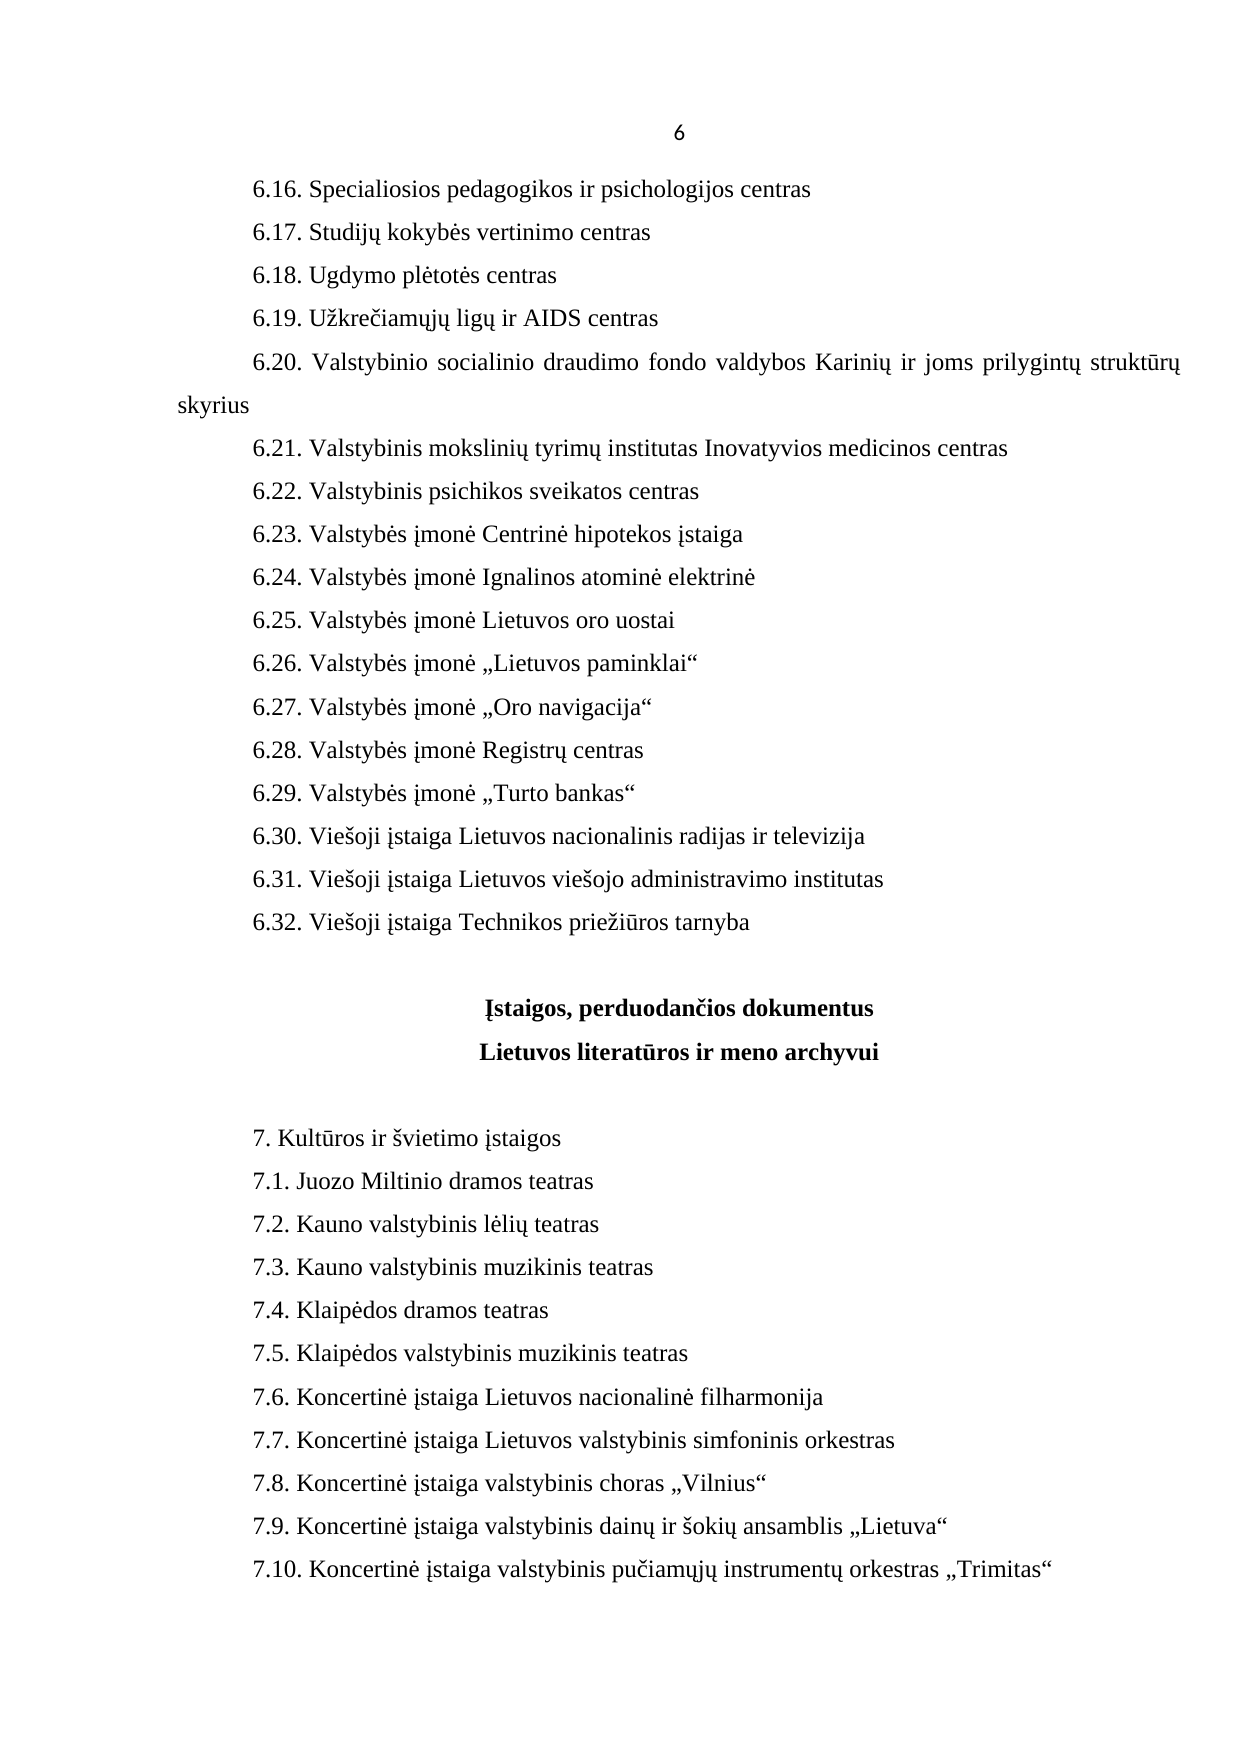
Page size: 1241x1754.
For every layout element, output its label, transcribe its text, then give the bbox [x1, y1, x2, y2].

text 6.28. Valstybės įmonė Registrų centras [177, 735, 1181, 763]
text 6.18. Ugdymo plėtotės centras [177, 260, 1181, 289]
text 6.24. Valstybės įmonė Ignalinos atominė elektrinė [177, 562, 1181, 591]
text 6.20. Valstybinio socialinio draudimo fondo valdybos Karinių ir joms prilygintų struktūrų skyrius [177, 347, 1181, 418]
text 6.16. Specialiosios pedagogikos ir psichologijos centras [177, 174, 1181, 203]
text 7.3. Kauno valstybinis muzikinis teatras [177, 1252, 1181, 1281]
text 6.29. Valstybės įmonė „Turto bankas“ [177, 778, 1181, 807]
text 7.2. Kauno valstybinis lėlių teatras [177, 1209, 1181, 1238]
text 7.8. Koncertinė įstaiga valstybinis choras „Vilnius“ [177, 1468, 1181, 1497]
text Įstaigos, perduodančios dokumentus [177, 993, 1181, 1022]
text 6.19. Užkrečiamųjų ligų ir AIDS centras [177, 303, 1181, 332]
text 6.23. Valstybės įmonė Centrinė hipotekos įstaiga [177, 519, 1181, 548]
text 7.7. Koncertinė įstaiga Lietuvos valstybinis simfoninis orkestras [177, 1425, 1181, 1453]
text 7.4. Klaipėdos dramos teatras [177, 1295, 1181, 1324]
text 6.21. Valstybinis mokslinių tyrimų institutas Inovatyvios medicinos centras [177, 433, 1181, 462]
text 6.30. Viešoji įstaiga Lietuvos nacionalinis radijas ir televizija [177, 821, 1181, 850]
text 6.17. Studijų kokybės vertinimo centras [177, 217, 1181, 246]
text 6.25. Valstybės įmonė Lietuvos oro uostai [177, 605, 1181, 634]
text 6.22. Valstybinis psichikos sveikatos centras [177, 476, 1181, 505]
text 6.27. Valstybės įmonė „Oro navigacija“ [177, 692, 1181, 720]
text 7. Kultūros ir švietimo įstaigos [177, 1123, 1181, 1152]
text 7.1. Juozo Miltinio dramos teatras [177, 1166, 1181, 1195]
text 7.9. Koncertinė įstaiga valstybinis dainų ir šokių ansamblis „Lietuva“ [177, 1511, 1181, 1540]
text 6.32. Viešoji įstaiga Technikos priežiūros tarnyba [177, 907, 1181, 936]
text Lietuvos literatūros ir meno archyvui [177, 1037, 1181, 1065]
text 7.10. Koncertinė įstaiga valstybinis pučiamųjų instrumentų orkestras „Trimitas“ [177, 1554, 1181, 1583]
text 7.6. Koncertinė įstaiga Lietuvos nacionalinė filharmonija [177, 1382, 1181, 1410]
text 7.5. Klaipėdos valstybinis muzikinis teatras [177, 1338, 1181, 1367]
text 6.31. Viešoji įstaiga Lietuvos viešojo administravimo institutas [177, 864, 1181, 893]
text 6.26. Valstybės įmonė „Lietuvos paminklai“ [177, 648, 1181, 677]
